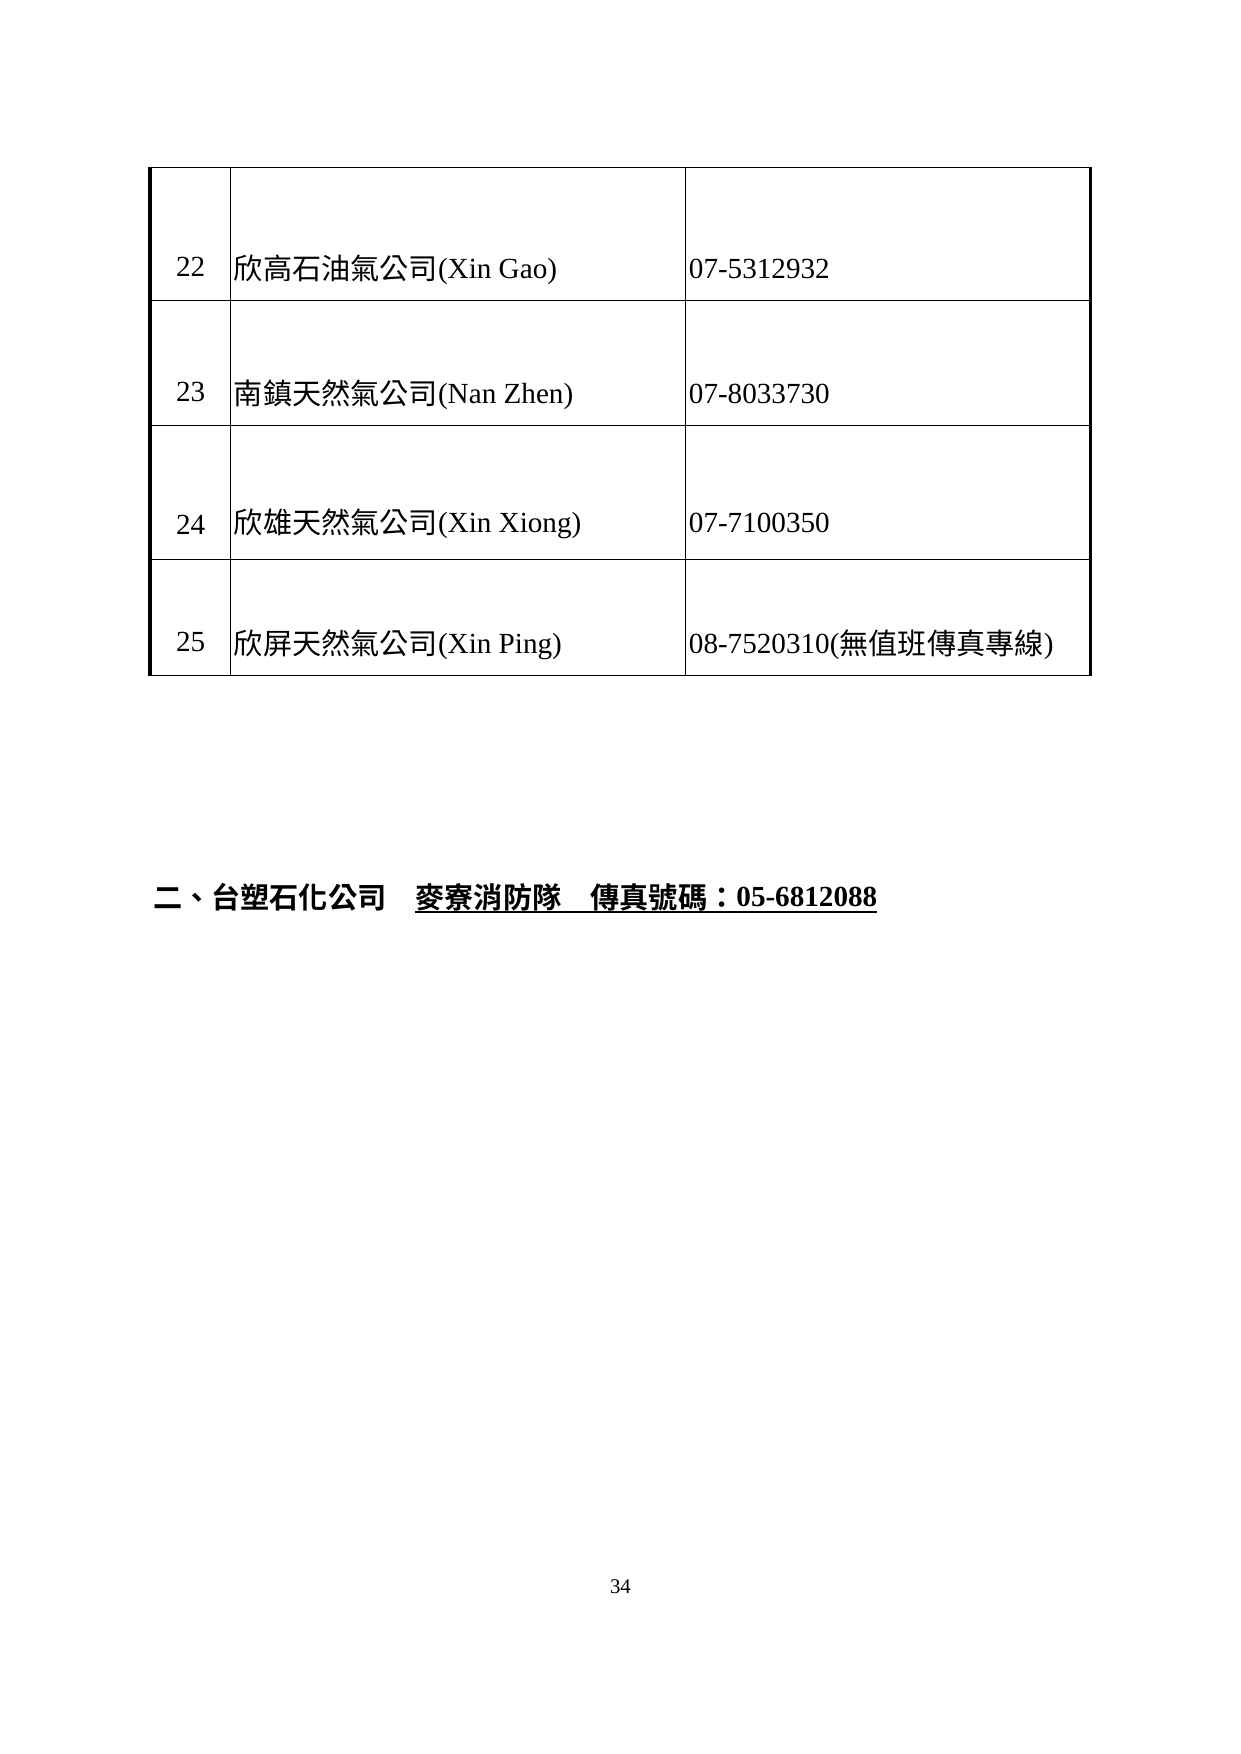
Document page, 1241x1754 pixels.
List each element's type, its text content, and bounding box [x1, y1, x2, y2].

table_cell 欣屏天然氣公司(Xin Ping) [231, 560, 685, 675]
table_cell 欣雄天然氣公司(Xin Xiong) [231, 426, 685, 558]
table_cell 24 [152, 426, 230, 558]
table_cell 23 [152, 301, 230, 425]
table_header 二、台塑石化公司 麥寮消防隊 傳真號碼：05-6812088 [150, 854, 1090, 925]
table_cell 07-8033730 [686, 301, 1089, 425]
table_cell 07-7100350 [686, 426, 1089, 558]
table_cell 07-5312932 [686, 168, 1089, 300]
table_cell 25 [152, 560, 230, 675]
table_cell 08-7520310(無值班傳真專線) [686, 560, 1089, 675]
table_cell 南鎮天然氣公司(Nan Zhen) [231, 301, 685, 425]
table_cell 22 [152, 168, 230, 300]
table_cell 欣高石油氣公司(Xin Gao) [231, 168, 685, 300]
